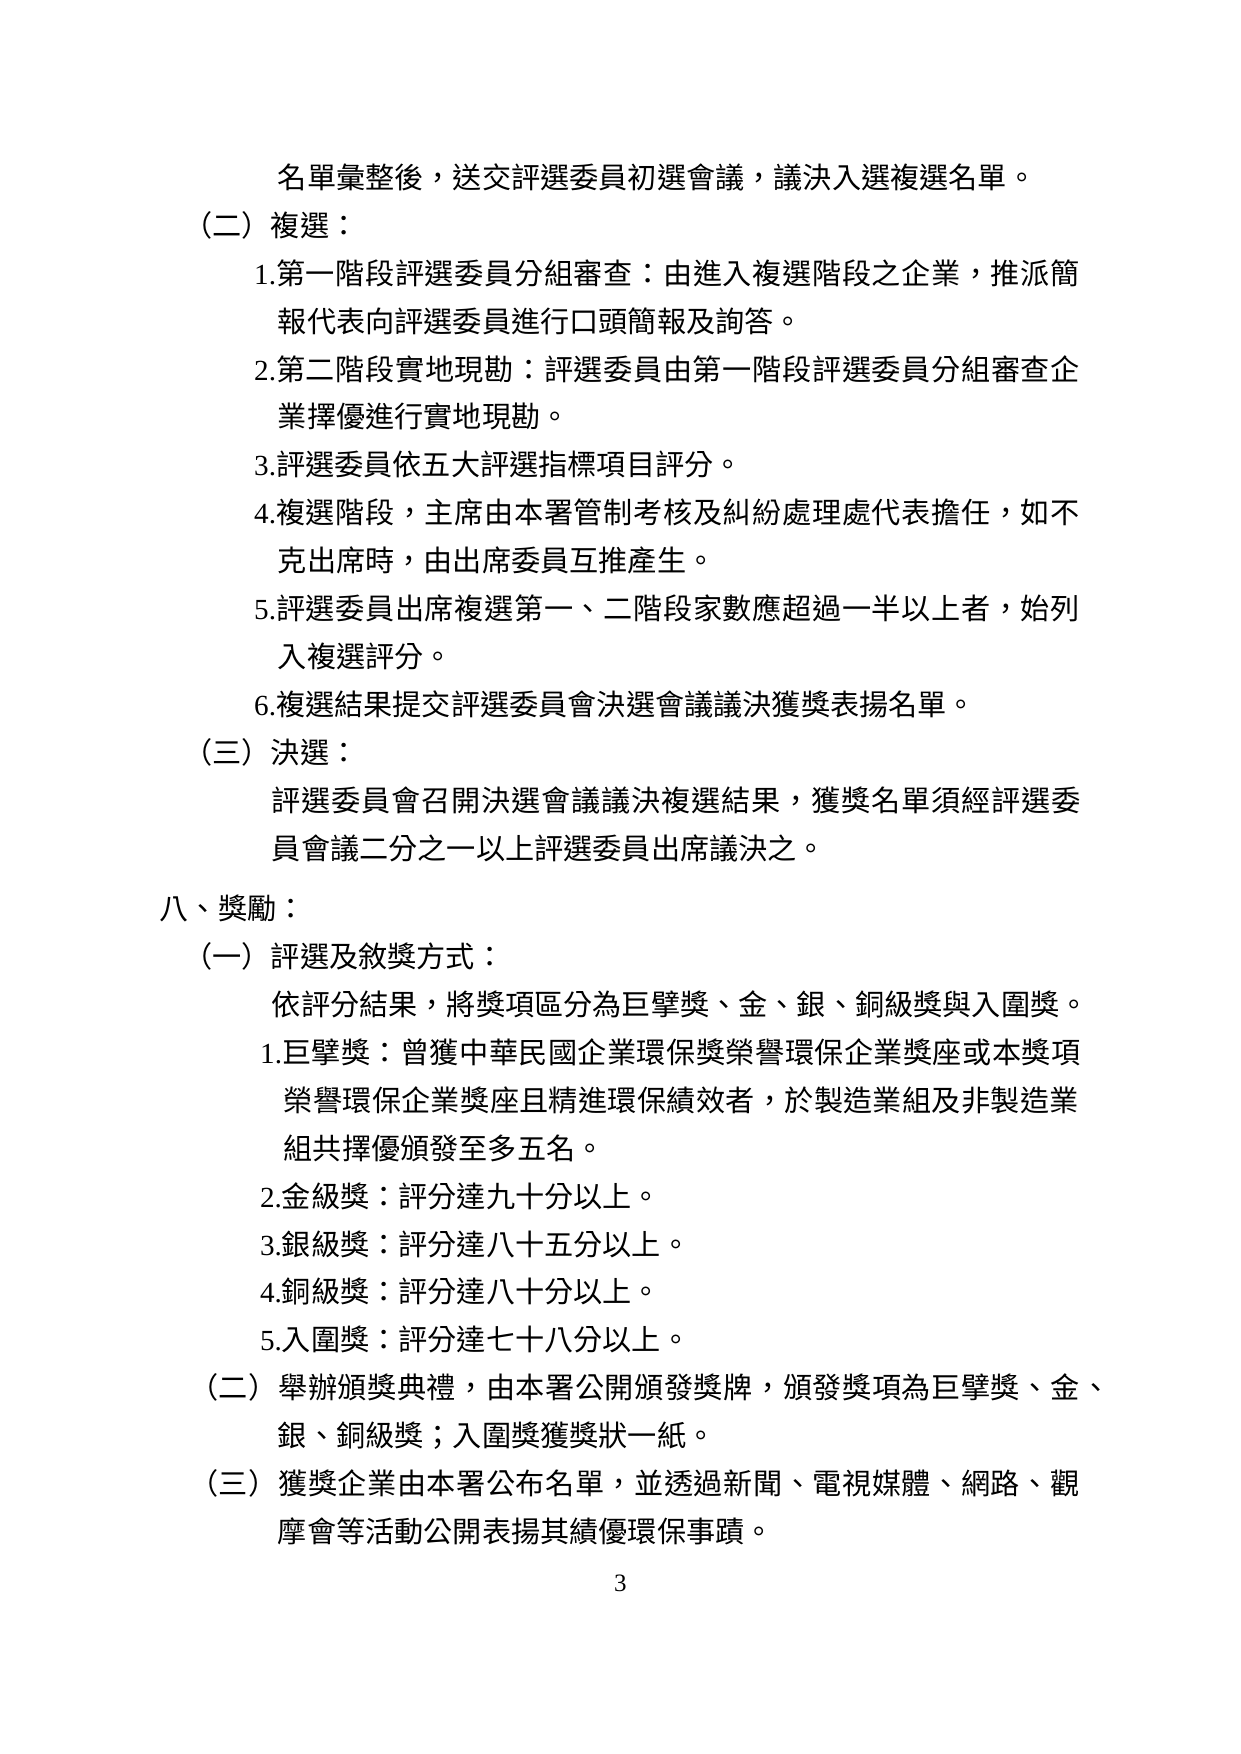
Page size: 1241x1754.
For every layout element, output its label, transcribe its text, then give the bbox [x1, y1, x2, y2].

list 銀級獎：評分達八十五分以上。 [260, 1217, 1081, 1264]
text 八、獎勵： [159, 881, 1081, 929]
text （三）決選： [183, 725, 1081, 773]
text 評選委員會召開決選會議議決複選結果，獲獎名單須經評選委員會議二分之一以上評選委員出席議決之。 [272, 773, 1081, 869]
list 銅級獎：評分達八十分以上。 [260, 1264, 1081, 1312]
text （二）舉辦頒獎典禮，由本署公開頒發獎牌，頒發獎項為巨擘獎、金、銀、銅級獎；入圍獎獲獎狀一紙。 [189, 1360, 1081, 1456]
list 名單彙整後，送交評選委員初選會議，議決入選複選名單。 [254, 150, 1081, 198]
list 第一階段評選委員分組審查：由進入複選階段之企業，推派簡報代表向評選委員進行口頭簡報及詢答。 [254, 246, 1081, 342]
list 入圍獎：評分達七十八分以上。 [260, 1312, 1081, 1360]
list 評選委員依五大評選指標項目評分。 [254, 437, 1081, 485]
list 金級獎：評分達九十分以上。 [260, 1169, 1081, 1217]
list 複選階段，主席由本署管制考核及糾紛處理處代表擔任，如不克出席時，由出席委員互推產生。 [254, 485, 1081, 581]
list 依評分結果，將獎項區分為巨擘獎、金、銀、銅級獎與入圍獎。 [260, 977, 1081, 1025]
text （一）評選及敘獎方式： [183, 929, 1081, 977]
text （二）複選： [183, 198, 1081, 246]
list 複選結果提交評選委員會決選會議議決獲獎表揚名單。 [254, 677, 1081, 725]
list 評選委員出席複選第一、二階段家數應超過一半以上者，始列入複選評分。 [254, 581, 1081, 677]
list 巨擘獎：曾獲中華民國企業環保獎榮譽環保企業獎座或本獎項榮譽環保企業獎座且精進環保績效者，於製造業組及非製造業組共擇優頒發至多五名。 [260, 1025, 1081, 1169]
text （三）獲獎企業由本署公布名單，並透過新聞、電視媒體、網路、觀摩會等活動公開表揚其績優環保事蹟。 [189, 1456, 1081, 1552]
list 第二階段實地現勘：評選委員由第一階段評選委員分組審查企業擇優進行實地現勘。 [254, 342, 1081, 437]
